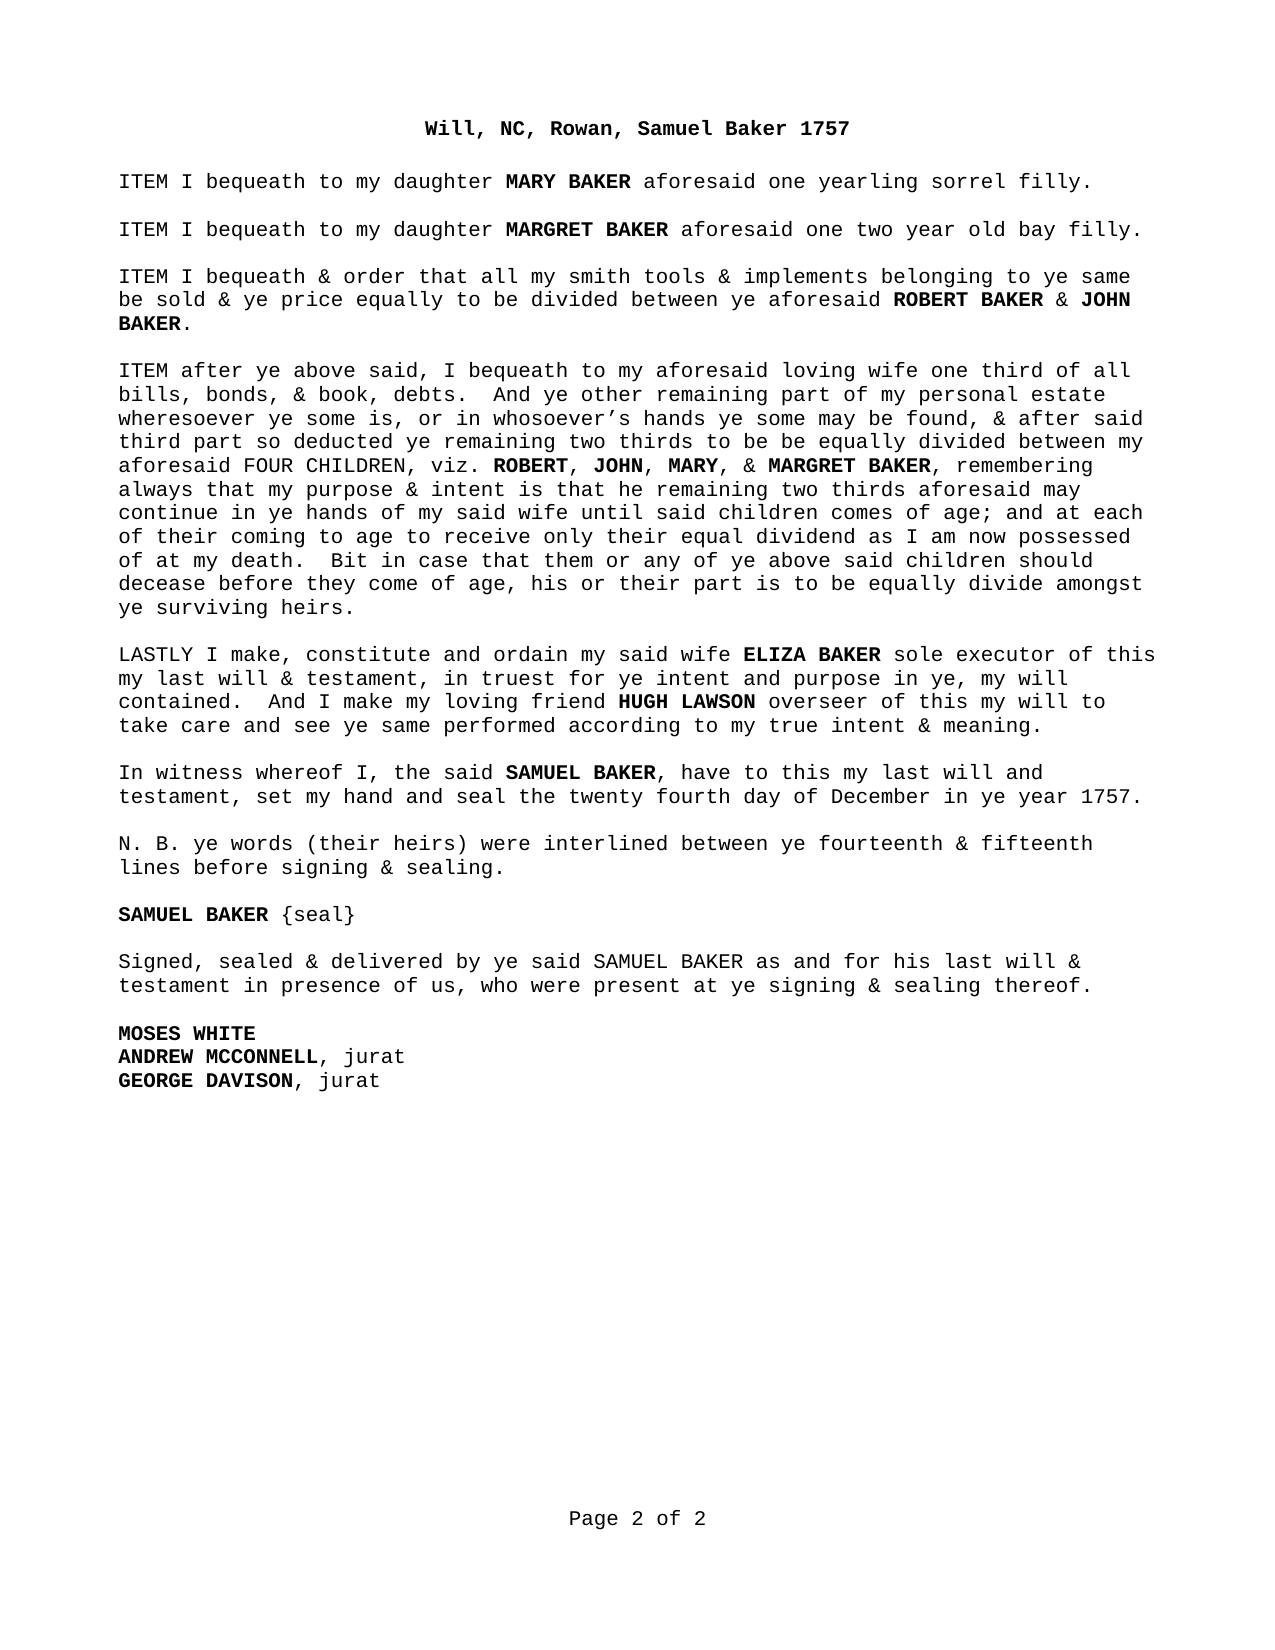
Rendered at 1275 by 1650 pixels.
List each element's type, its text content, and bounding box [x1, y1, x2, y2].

text N. B. ye words (their heirs) were interlined between ye fourteenth & fifteenth lines before signing & sealing. [118, 833, 1157, 881]
text ITEM I bequeath to my daughter Margret Baker aforesaid one two year old bay filly. [118, 218, 1157, 242]
text Signed, sealed & delivered by ye said SAMUEL BAKER as and for his last will & testament in presence of us, who were present at ye signing & sealing thereof. [118, 952, 1157, 999]
text GEORGE DAVISON, jurat [118, 1070, 1157, 1093]
text MOSES WHITE [118, 1022, 1157, 1046]
text ITEM after ye above said, I bequeath to my aforesaid loving wife one third of all bills, bonds, & book, debts. And ye other remaining part of my personal estate wheresoever ye some is, or in whosoever’s hands ye some may be found, & after said third part so deducted ye remaining two thirds to be be equally divided between my aforesaid four children, viz. ROBERT, JOHN, MARY, & MARGRET BAKER, remembering always that my purpose & intent is that he remaining two thirds aforesaid may continue in ye hands of my said wife until said children comes of age; and at each of their coming to age to receive only their equal dividend as I am now possessed of at my death. Bit in case that them or any of ye above said children should decease before they come of age, his or their part is to be equally divide amongst ye surviving heirs. [118, 360, 1157, 621]
text ITEM I bequeath & order that all my smith tools & implements belonging to ye same be sold & ye price equally to be divided between ye aforesaid Robert Baker & JOHN BAKER. [118, 266, 1157, 337]
text ANDREW MCCONNELL, jurat [118, 1046, 1157, 1070]
text SAMUEL BAKER {seal} [118, 904, 1157, 928]
text ITEM I bequeath to my daughter Mary Baker aforesaid one yearling sorrel filly. [118, 171, 1157, 195]
text LASTLY I make, constitute and ordain my said wife Eliza Baker sole executor of this my last will & testament, in truest for ye intent and purpose in ye, my will contained. And I make my loving friend HUGH LAWSON overseer of this my will to take care and see ye same performed according to my true intent & meaning. [118, 644, 1157, 739]
text In witness whereof I, the said SAMUEL BAKER, have to this my last will and testament, set my hand and seal the twenty fourth day of December in ye year 1757. [118, 762, 1157, 810]
